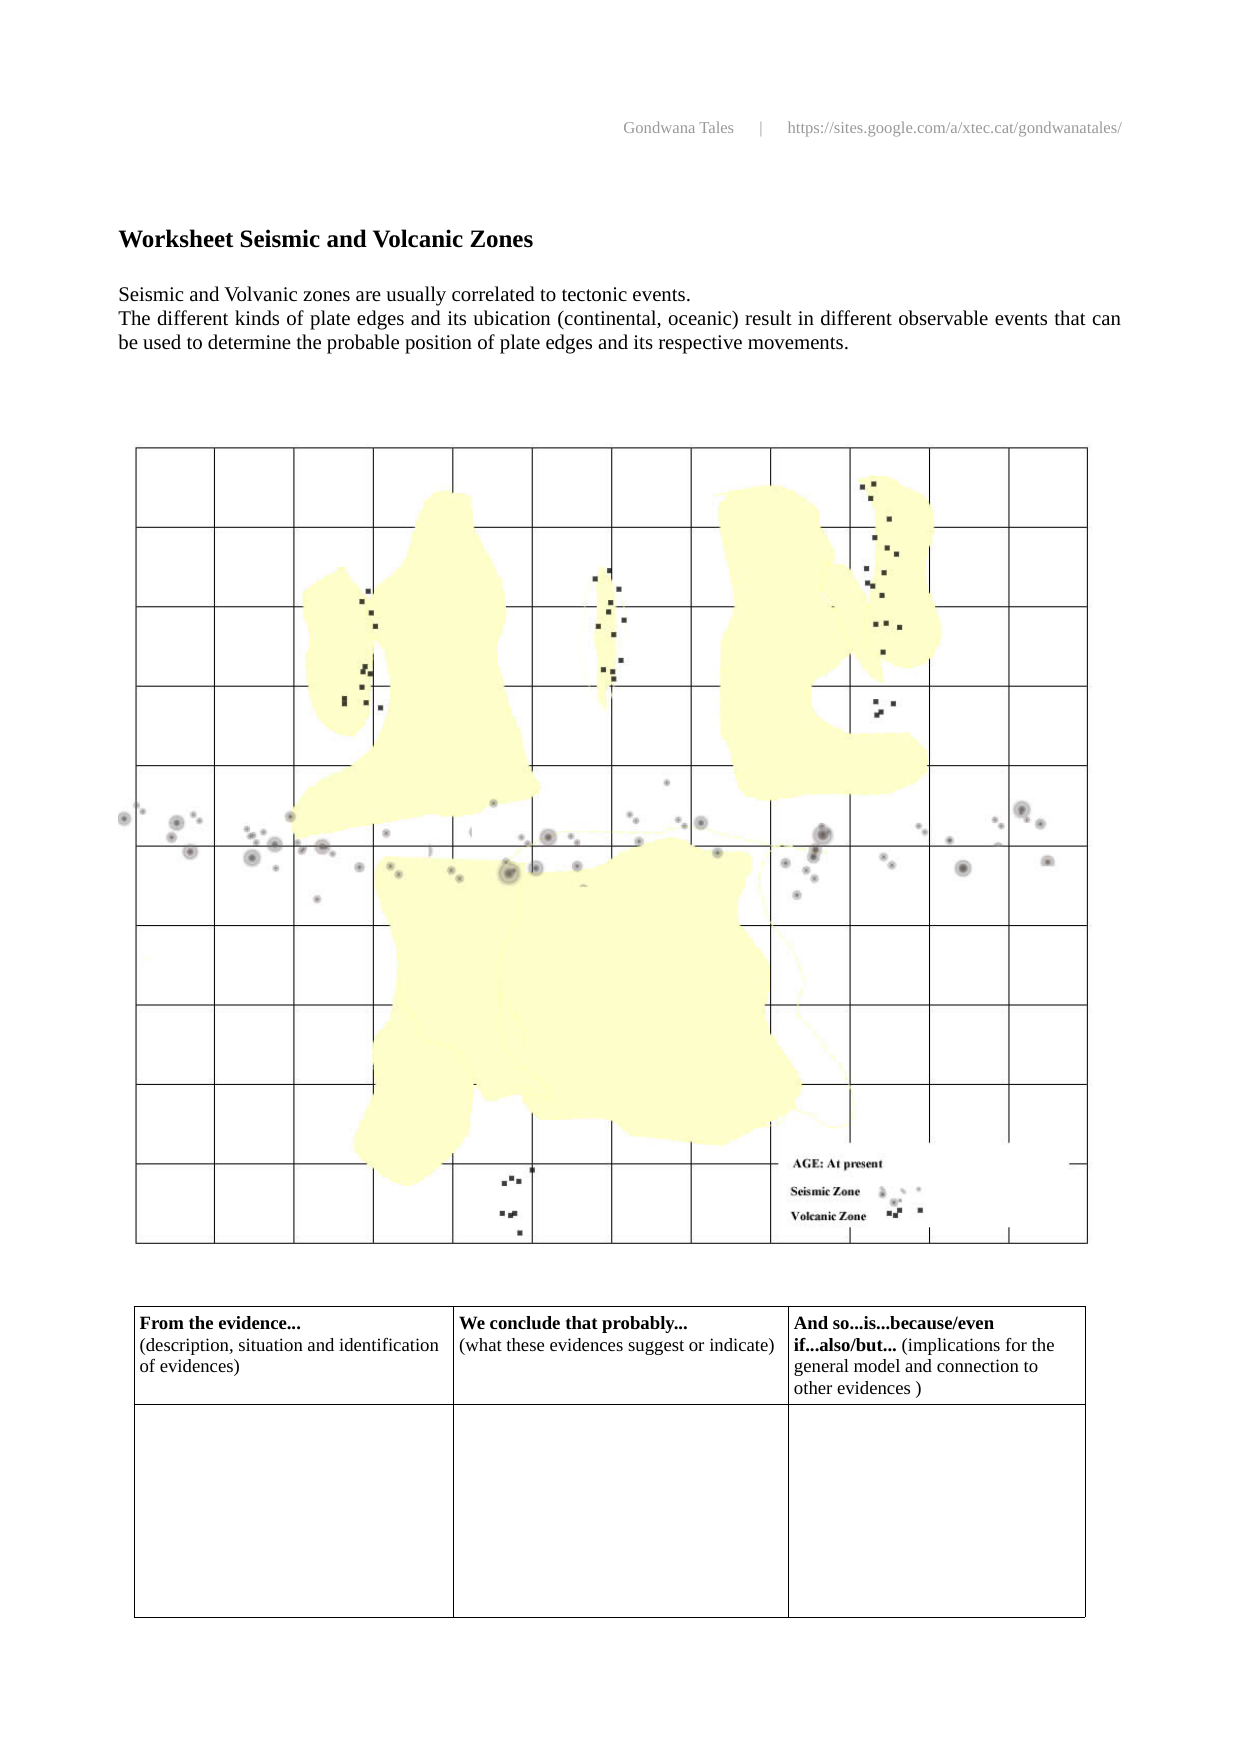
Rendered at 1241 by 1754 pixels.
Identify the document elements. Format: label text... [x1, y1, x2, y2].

table_cell [789, 1405, 1085, 1617]
text The different kinds of plate edges and its ubication (continental, oceanic) result in different observable events that can be used to determine the probable position of plate edges and its respective movements. [118, 306, 1122, 354]
table_cell [454, 1405, 788, 1617]
text Seismic and Volvanic zones are usually correlated to tectonic events. [118, 282, 1122, 306]
picture [118, 435, 1123, 1249]
text Worksheet Seismic and Volcanic Zones [118, 224, 1122, 253]
table_header We conclude that probably... (what these evidences suggest or indicate) [454, 1307, 788, 1404]
table_cell [135, 1405, 453, 1617]
table_header And so...is...because/even if...also/but... (implications for the general model and connection to other evidences ) [789, 1307, 1085, 1404]
table_header From the evidence... (description, situation and identification of evidences) [135, 1307, 453, 1404]
